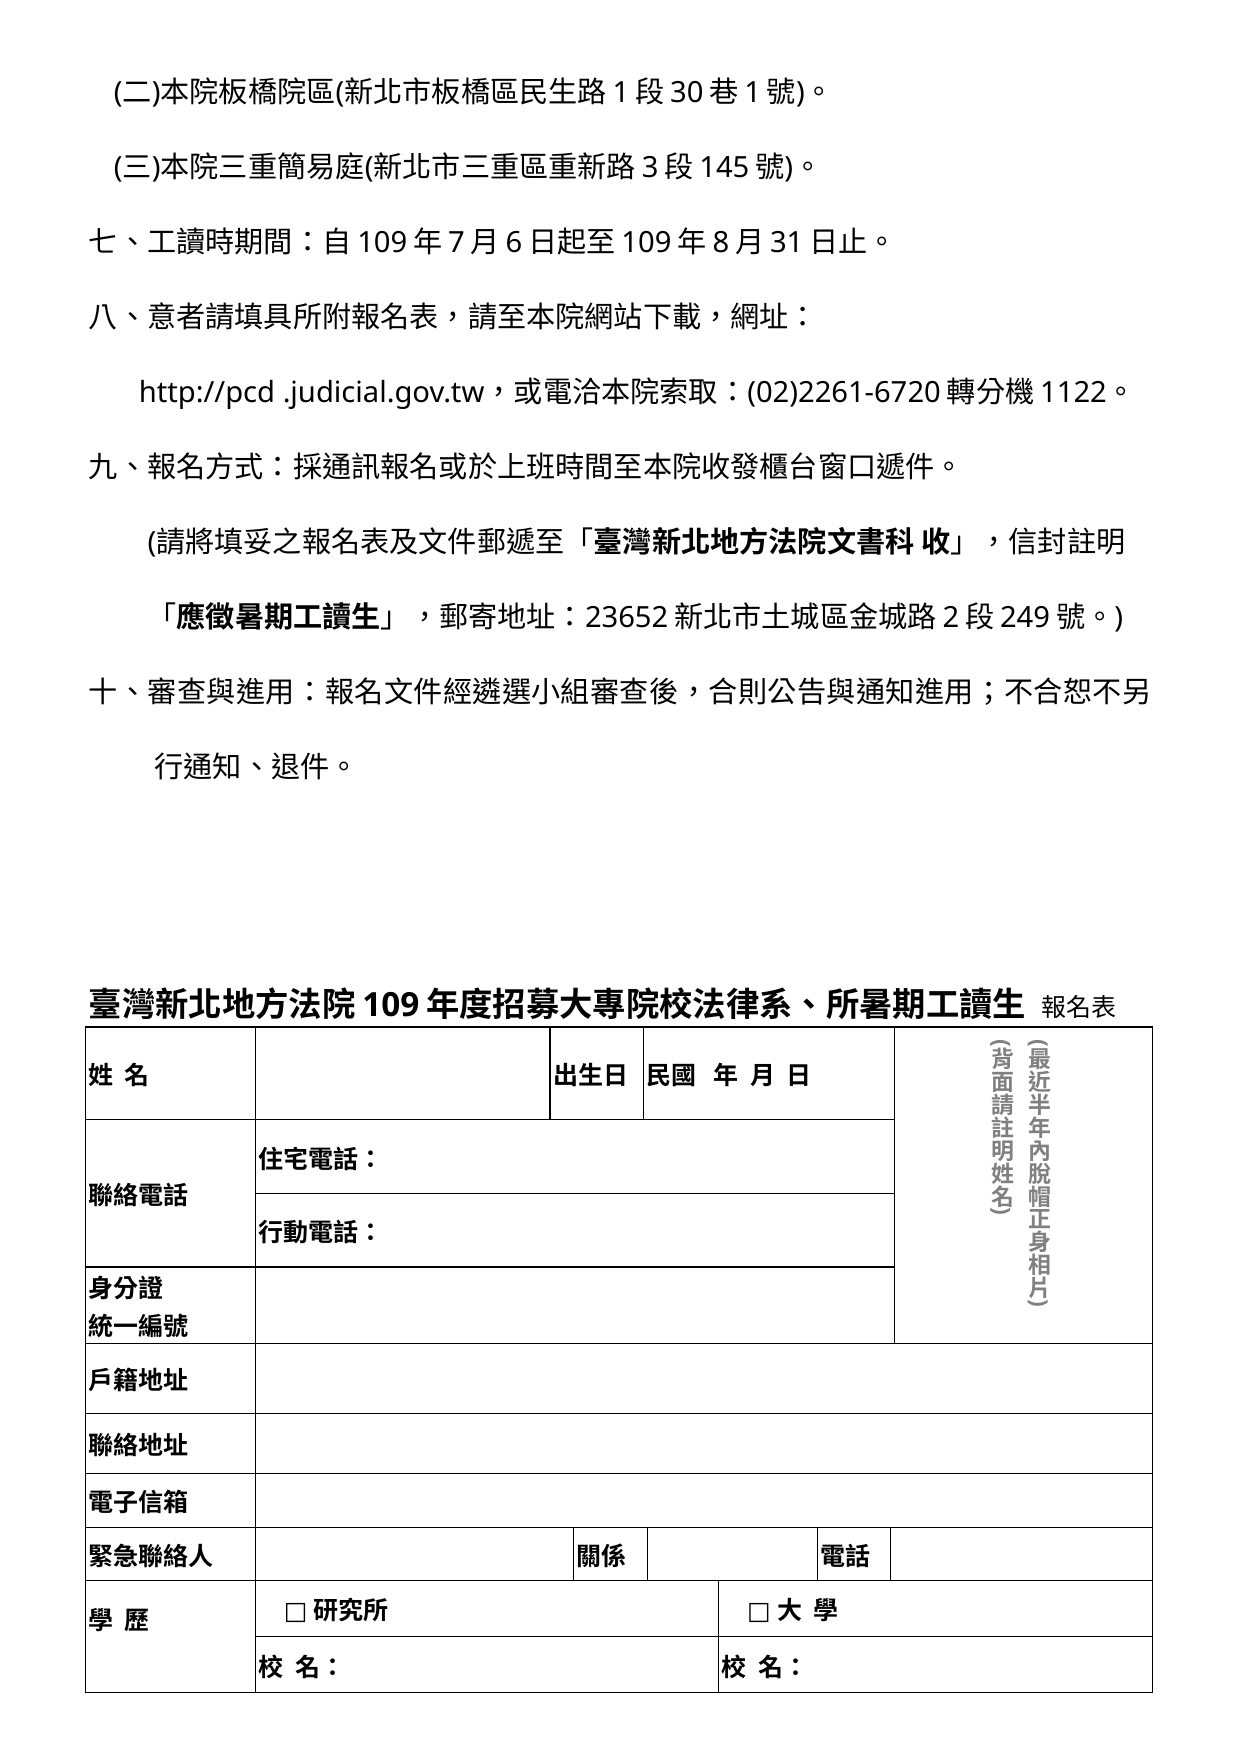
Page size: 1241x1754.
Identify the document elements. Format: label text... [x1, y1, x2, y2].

table_cell 關係 [574, 1528, 647, 1579]
text 九、報名方式：採通訊報名或於上班時間至本院收發櫃台窗口遞件。 [89, 427, 1152, 502]
table_cell 校 名： [719, 1637, 1152, 1692]
table_cell 住宅電話： [256, 1120, 894, 1193]
table_cell □ 研究所 [256, 1581, 718, 1636]
table_cell [648, 1528, 817, 1579]
text http://pcd .judicial.gov.tw，或電洽本院索取：(02)2261-6720轉分機1122。 [139, 352, 1152, 427]
text 臺灣新北地方法院109年度招募大專院校法律系、所暑期工讀生 報名表 [89, 978, 1152, 1026]
table_cell 電子信箱 [86, 1474, 255, 1527]
table_header [256, 1028, 549, 1119]
text 十、審查與進用：報名文件經遴選小組審查後，合則公告與通知進用；不合恕不另行通知、退件。 [89, 652, 1152, 802]
text 八、意者請填具所附報名表，請至本院網站下載，網址： [89, 277, 1152, 352]
table_cell 學 歷 [86, 1581, 255, 1692]
table_header 出生日 [551, 1028, 643, 1119]
text (請將填妥之報名表及文件郵遞至「臺灣新北地方法院文書科 收」，信封註明 [147, 502, 1152, 577]
table_cell 聯絡電話 [86, 1120, 255, 1266]
table_cell 校 名： [256, 1637, 718, 1692]
table_cell 行動電話： [256, 1194, 894, 1266]
table_cell [256, 1528, 573, 1579]
table_cell [256, 1414, 1152, 1473]
text 「應徵暑期工讀生」，郵寄地址：23652新北市土城區金城路2段249號。) [147, 577, 1152, 652]
table_cell 身分證 統一編號 [86, 1268, 255, 1342]
text (二)本院板橋院區(新北市板橋區民生路1段30巷1號)。 [114, 52, 1152, 127]
table_cell [891, 1528, 1152, 1579]
text 七、工讀時期間：自109年7月6日起至109年8月31日止。 [89, 202, 1152, 277]
table_cell 電話 [818, 1528, 890, 1579]
table_header 姓 名 [86, 1028, 255, 1119]
table_cell 聯絡地址 [86, 1414, 255, 1473]
table_cell 戶籍地址 [86, 1344, 255, 1413]
table_cell 緊急聯絡人 [86, 1528, 255, 1579]
table_header 民國 年 月 日 [644, 1028, 894, 1119]
table_cell □ 大 學 [719, 1581, 1152, 1636]
table_cell [256, 1344, 1152, 1413]
table_header (最近半年內脫帽正身相片) (背面請註明姓名) [895, 1028, 1152, 1342]
table_cell [256, 1474, 1152, 1527]
text (三)本院三重簡易庭(新北市三重區重新路3段145號)。 [114, 127, 1152, 202]
table_cell [256, 1268, 894, 1342]
